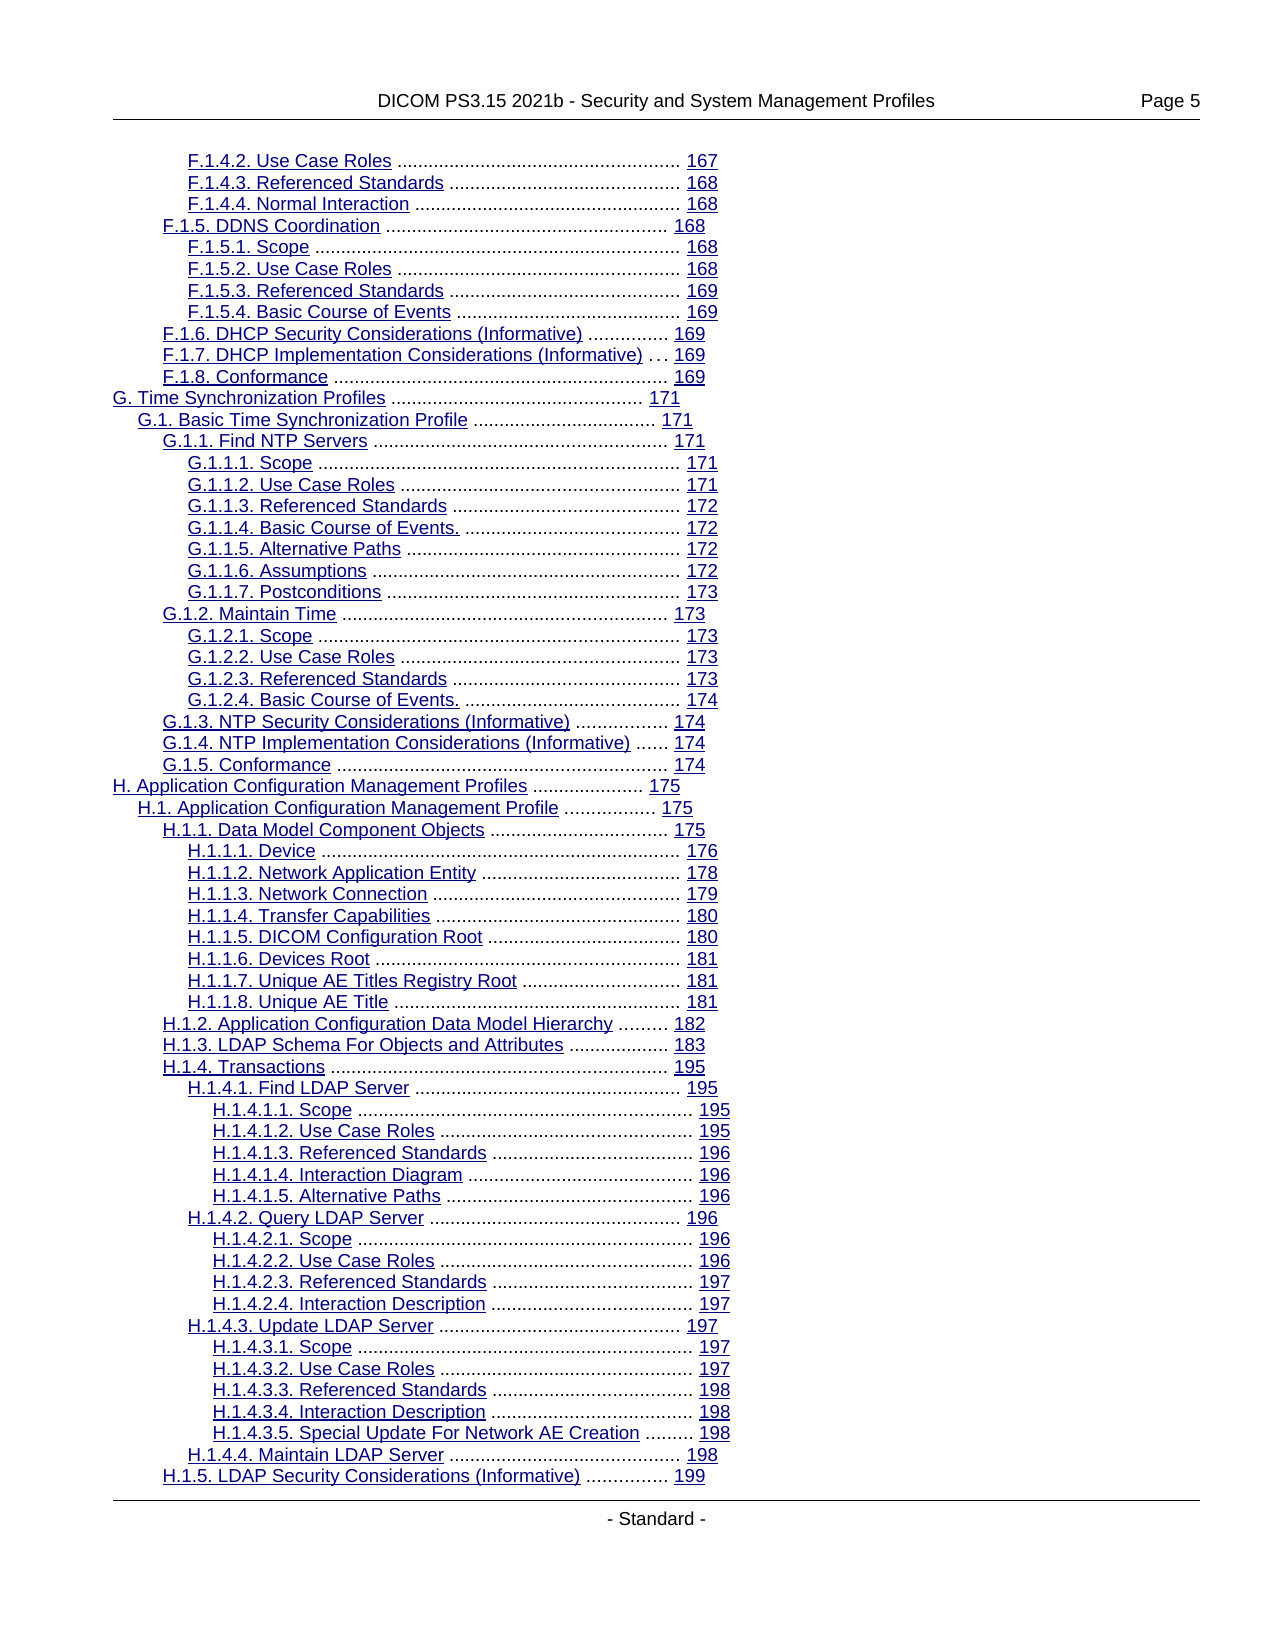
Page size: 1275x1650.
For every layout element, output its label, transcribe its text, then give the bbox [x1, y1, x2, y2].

text G.1.2.1. Scope 0 [187, 624, 1175, 646]
text H.1.4.3.1. Scope 0 [212, 1336, 1175, 1357]
text H.1.1.3. Network Connection 0 [187, 883, 1175, 905]
text H.1.1. Data Model Component Objects 0 [162, 818, 1175, 840]
text H. Application Configuration Management Profiles 0 [112, 775, 1175, 797]
text F.1.4.4. Normal Interaction 0 [187, 193, 1175, 215]
text F.1.5. DDNS Coordination 0 [162, 215, 1175, 236]
text G.1.5. Conformance 0 [162, 754, 1175, 775]
text G.1.1.7. Postconditions 0 [187, 581, 1175, 603]
text H.1.4.2.2. Use Case Roles 0 [212, 1250, 1175, 1271]
text H.1.4.2.1. Scope 0 [212, 1228, 1175, 1250]
text H.1.4.1.2. Use Case Roles 0 [212, 1120, 1175, 1142]
text H.1.3. LDAP Schema For Objects and Attributes 0 [162, 1034, 1175, 1056]
text G.1.1.6. Assumptions 0 [187, 560, 1175, 581]
text H.1.4.1. Find LDAP Server 0 [187, 1077, 1175, 1099]
text H.1. Application Configuration Management Profile 0 [137, 797, 1175, 818]
text F.1.5.3. Referenced Standards 0 [187, 279, 1175, 301]
text H.1.5. LDAP Security Considerations (Informative) 0 [162, 1465, 1175, 1487]
text G.1.3. NTP Security Considerations (Informative) 0 [162, 711, 1175, 732]
text H.1.1.2. Network Application Entity 0 [187, 862, 1175, 883]
text G.1.4. NTP Implementation Considerations (Informative) 0 [162, 732, 1175, 754]
text H.1.2. Application Configuration Data Model Hierarchy 0 [162, 1012, 1175, 1034]
text F.1.4.2. Use Case Roles 0 [187, 150, 1175, 172]
text F.1.8. Conformance 0 [162, 366, 1175, 387]
text H.1.1.6. Devices Root 0 [187, 948, 1175, 969]
text G.1.1.5. Alternative Paths 0 [187, 538, 1175, 560]
text G.1.1. Find NTP Servers 0 [162, 430, 1175, 452]
text G.1.2.3. Referenced Standards 0 [187, 667, 1175, 689]
text H.1.1.4. Transfer Capabilities 0 [187, 905, 1175, 926]
text H.1.4.3.3. Referenced Standards 0 [212, 1379, 1175, 1401]
text F.1.5.1. Scope 0 [187, 236, 1175, 258]
text H.1.1.1. Device 0 [187, 840, 1175, 862]
text H.1.4.2.3. Referenced Standards 0 [212, 1271, 1175, 1293]
text H.1.4.1.4. Interaction Diagram 0 [212, 1163, 1175, 1185]
text F.1.5.4. Basic Course of Events 0 [187, 301, 1175, 322]
text H.1.4.3.4. Interaction Description 0 [212, 1401, 1175, 1422]
text G.1.2.4. Basic Course of Events. 0 [187, 689, 1175, 711]
text H.1.4.1.1. Scope 0 [212, 1099, 1175, 1120]
text F.1.5.2. Use Case Roles 0 [187, 258, 1175, 279]
text G.1.2.2. Use Case Roles 0 [187, 646, 1175, 667]
text H.1.4.4. Maintain LDAP Server 0 [187, 1444, 1175, 1465]
text G. Time Synchronization Profiles 0 [112, 387, 1175, 409]
text H.1.1.5. DICOM Configuration Root 0 [187, 926, 1175, 948]
text G.1.2. Maintain Time 0 [162, 603, 1175, 624]
text H.1.4.1.3. Referenced Standards 0 [212, 1142, 1175, 1163]
text H.1.1.8. Unique AE Title 0 [187, 991, 1175, 1012]
text H.1.4.1.5. Alternative Paths 0 [212, 1185, 1175, 1207]
text G.1.1.4. Basic Course of Events. 0 [187, 517, 1175, 538]
text G.1. Basic Time Synchronization Profile 0 [137, 409, 1175, 430]
text F.1.7. DHCP Implementation Considerations (Informative) 0 [162, 344, 1175, 366]
text H.1.4. Transactions 0 [162, 1056, 1175, 1077]
text G.1.1.2. Use Case Roles 0 [187, 473, 1175, 495]
text G.1.1.3. Referenced Standards 0 [187, 495, 1175, 517]
text F.1.4.3. Referenced Standards 0 [187, 172, 1175, 193]
text H.1.4.3.2. Use Case Roles 0 [212, 1357, 1175, 1379]
text F.1.6. DHCP Security Considerations (Informative) 0 [162, 322, 1175, 344]
text H.1.4.2. Query LDAP Server 0 [187, 1207, 1175, 1228]
text H.1.1.7. Unique AE Titles Registry Root 0 [187, 969, 1175, 991]
text H.1.4.3.5. Special Update For Network AE Creation 0 [212, 1422, 1175, 1444]
text G.1.1.1. Scope 0 [187, 452, 1175, 473]
text H.1.4.2.4. Interaction Description 0 [212, 1293, 1175, 1314]
text H.1.4.3. Update LDAP Server 0 [187, 1314, 1175, 1336]
